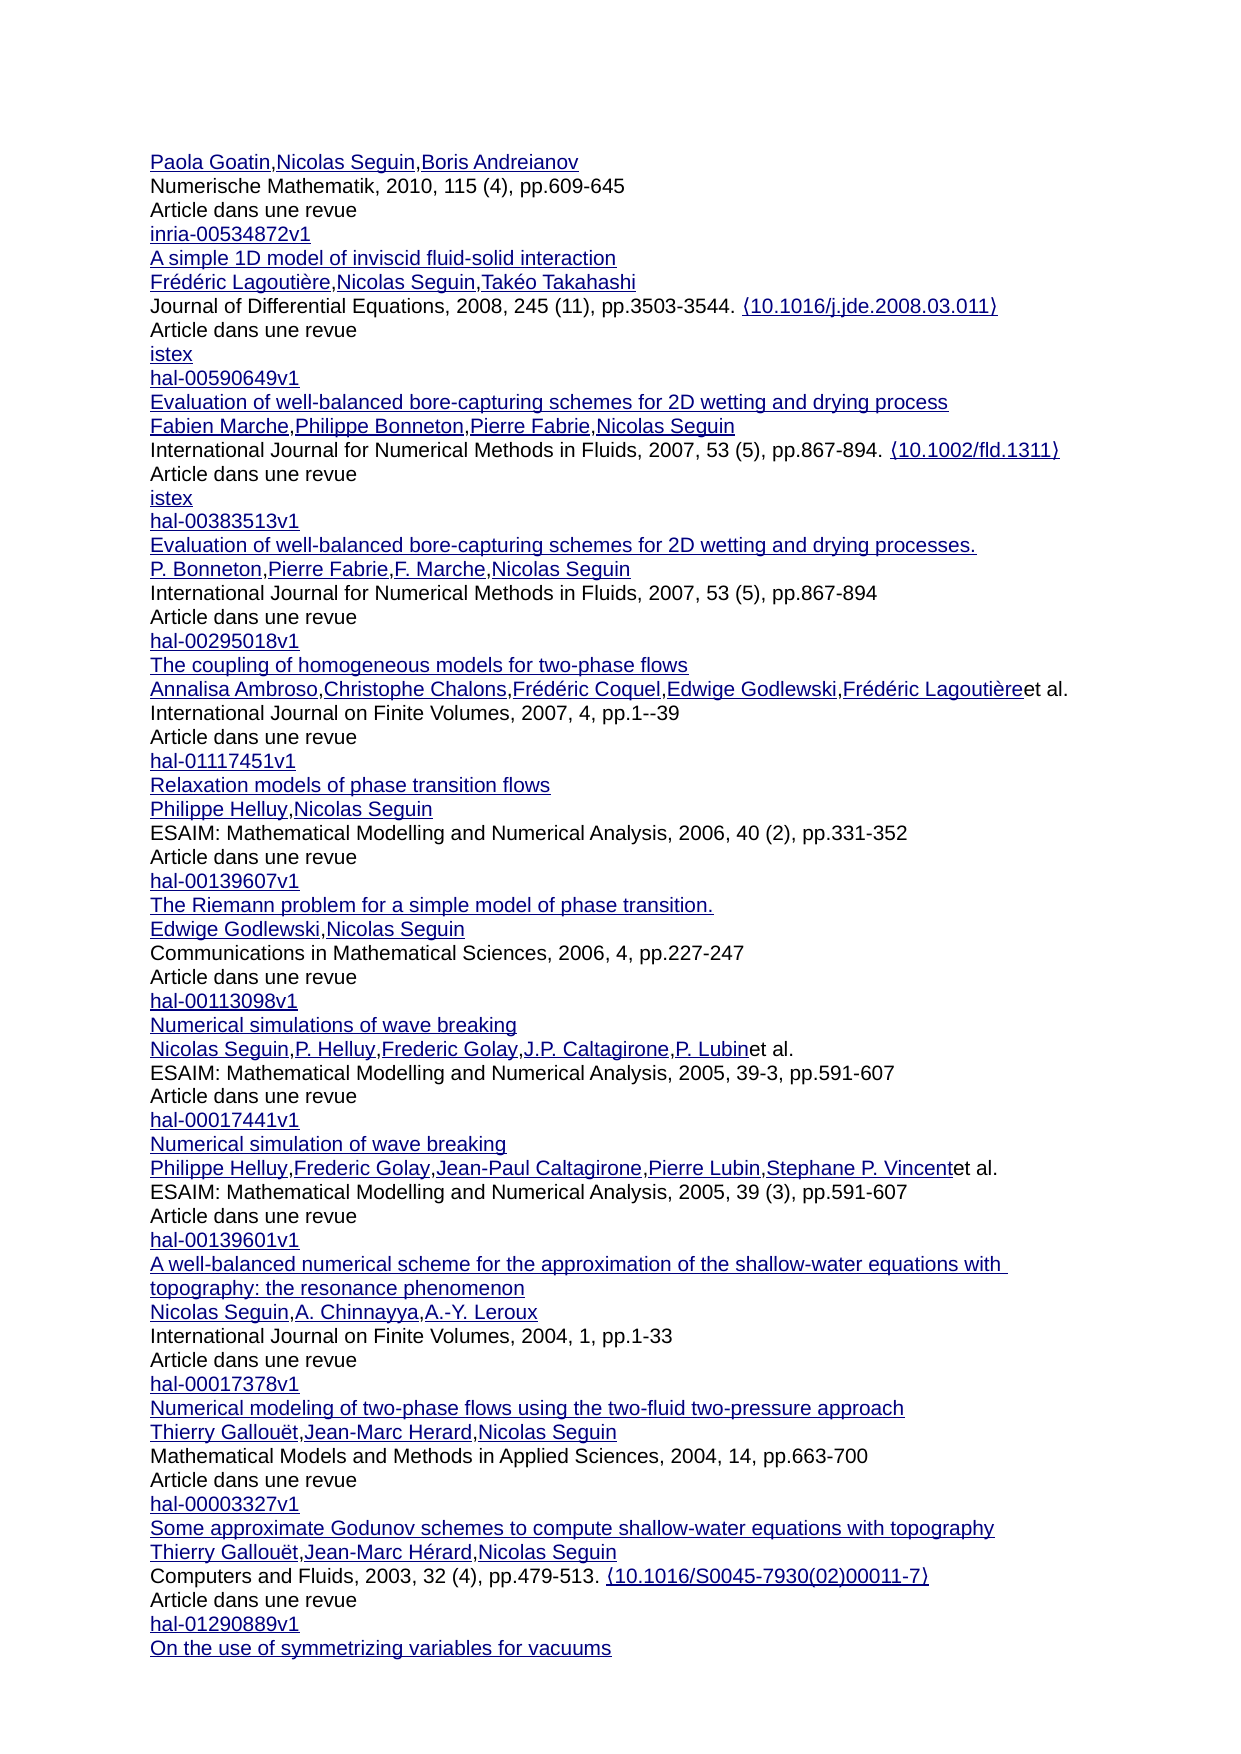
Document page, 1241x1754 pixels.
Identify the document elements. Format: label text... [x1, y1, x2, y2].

table_cell On the use of symmetrizing variables for vacuums [150, 1635, 1090, 1659]
table_cell Numerical simulation of wave breaking Philippe Helluy,Frederic Golay,Jean-Paul Caltagirone,Pierre Lubin,Stephane P. Vincentet al. ESAIM: Mathematical Modelling and Numerical Analysis, 2005, 39 (3), pp.591-607 Article dans une revue hal-00139601v1 [150, 1132, 1090, 1252]
table_cell The Riemann problem for a simple model of phase transition. Edwige Godlewski,Nicolas Seguin Communications in Mathematical Sciences, 2006, 4, pp.227-247 Article dans une revue hal-00113098v1 [150, 893, 1090, 1012]
table_cell The coupling of homogeneous models for two-phase flows Annalisa Ambroso,Christophe Chalons,Frédéric Coquel,Edwige Godlewski,Frédéric Lagoutièreet al. International Journal on Finite Volumes, 2007, 4, pp.1--39 Article dans une revue hal-01117451v1 [150, 653, 1090, 773]
table_cell Relaxation models of phase transition flows Philippe Helluy,Nicolas Seguin ESAIM: Mathematical Modelling and Numerical Analysis, 2006, 40 (2), pp.331-352 Article dans une revue hal-00139607v1 [150, 773, 1090, 893]
table_cell Numerical modeling of two-phase flows using the two-fluid two-pressure approach Thierry Gallouët,Jean-Marc Herard,Nicolas Seguin Mathematical Models and Methods in Applied Sciences, 2004, 14, pp.663-700 Article dans une revue hal-00003327v1 [150, 1396, 1090, 1516]
table_cell Some approximate Godunov schemes to compute shallow-water equations with topography Thierry Gallouët,Jean-Marc Hérard,Nicolas Seguin Computers and Fluids, 2003, 32 (4), pp.479-513. ⟨10.1016/S0045-7930(02)00011-7⟩ Article dans une revue hal-01290889v1 [150, 1516, 1090, 1635]
table_cell Paola Goatin,Nicolas Seguin,Boris Andreianov Numerische Mathematik, 2010, 115 (4), pp.609-645 Article dans une revue inria-00534872v1 [150, 150, 1090, 246]
table_cell Evaluation of well-balanced bore-capturing schemes for 2D wetting and drying processes. P. Bonneton,Pierre Fabrie,F. Marche,Nicolas Seguin International Journal for Numerical Methods in Fluids, 2007, 53 (5), pp.867-894 Article dans une revue hal-00295018v1 [150, 533, 1090, 653]
table_cell A simple 1D model of inviscid fluid-solid interaction Frédéric Lagoutière,Nicolas Seguin,Takéo Takahashi Journal of Differential Equations, 2008, 245 (11), pp.3503-3544. ⟨10.1016/j.jde.2008.03.011⟩ Article dans une revue istex hal-00590649v1 [150, 246, 1090, 389]
table_cell A well-balanced numerical scheme for the approximation of the shallow-water equations with topography: the resonance phenomenon Nicolas Seguin,A. Chinnayya,A.-Y. Leroux International Journal on Finite Volumes, 2004, 1, pp.1-33 Article dans une revue hal-00017378v1 [150, 1252, 1090, 1396]
table_cell Evaluation of well-balanced bore-capturing schemes for 2D wetting and drying process Fabien Marche,Philippe Bonneton,Pierre Fabrie,Nicolas Seguin International Journal for Numerical Methods in Fluids, 2007, 53 (5), pp.867-894. ⟨10.1002/fld.1311⟩ Article dans une revue istex hal-00383513v1 [150, 390, 1090, 533]
table_cell Numerical simulations of wave breaking Nicolas Seguin,P. Helluy,Frederic Golay,J.P. Caltagirone,P. Lubinet al. ESAIM: Mathematical Modelling and Numerical Analysis, 2005, 39-3, pp.591-607 Article dans une revue hal-00017441v1 [150, 1013, 1090, 1132]
